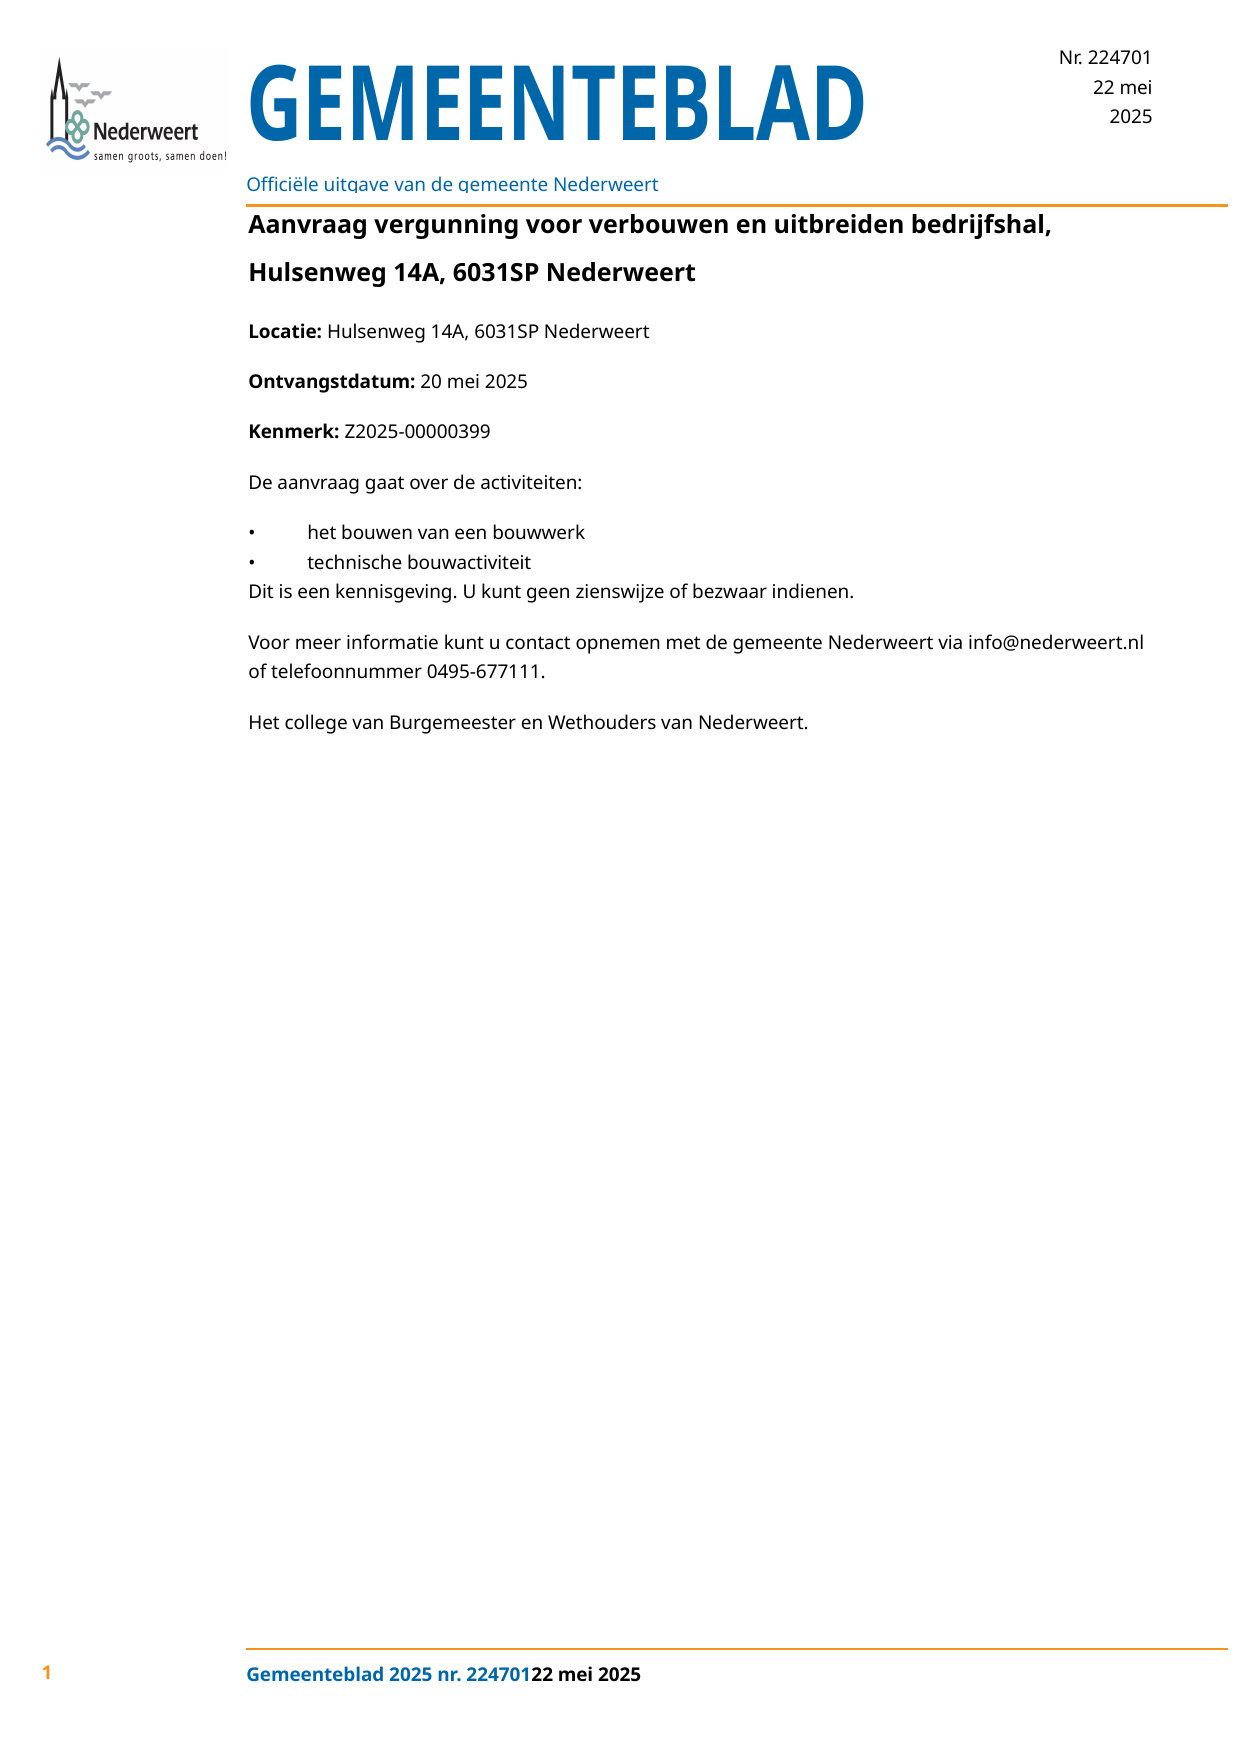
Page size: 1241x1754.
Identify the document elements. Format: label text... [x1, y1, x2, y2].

text Ontvangstdatum: 20 mei 2025 [248, 368, 1152, 394]
text Locatie: Hulsenweg 14A, 6031SP Nederweert [248, 318, 1152, 344]
text Aanvraag vergunning voor verbouwen en uitbreiden bedrijfshal, Hulsenweg 14A, 6031SP Nederweert [248, 207, 1152, 288]
list het bouwen van een bouwwerk [248, 519, 1152, 545]
picture [41, 47, 231, 172]
text Dit is een kennisgeving. U kunt geen zienswijze of bezwaar indienen. [248, 579, 1152, 604]
list technische bouwactiviteit [248, 549, 1152, 575]
text Voor meer informatie kunt u contact opnemen met de gemeente Nederweert via info@nederweert.nl of telefoonnummer 0495-677111. [248, 629, 1152, 684]
text Kenmerk: Z2025-00000399 [248, 419, 1152, 444]
text Het college van Burgemeester en Wethouders van Nederweert. [248, 709, 1152, 735]
text De aanvraag gaat over de activiteiten: [248, 469, 1152, 495]
